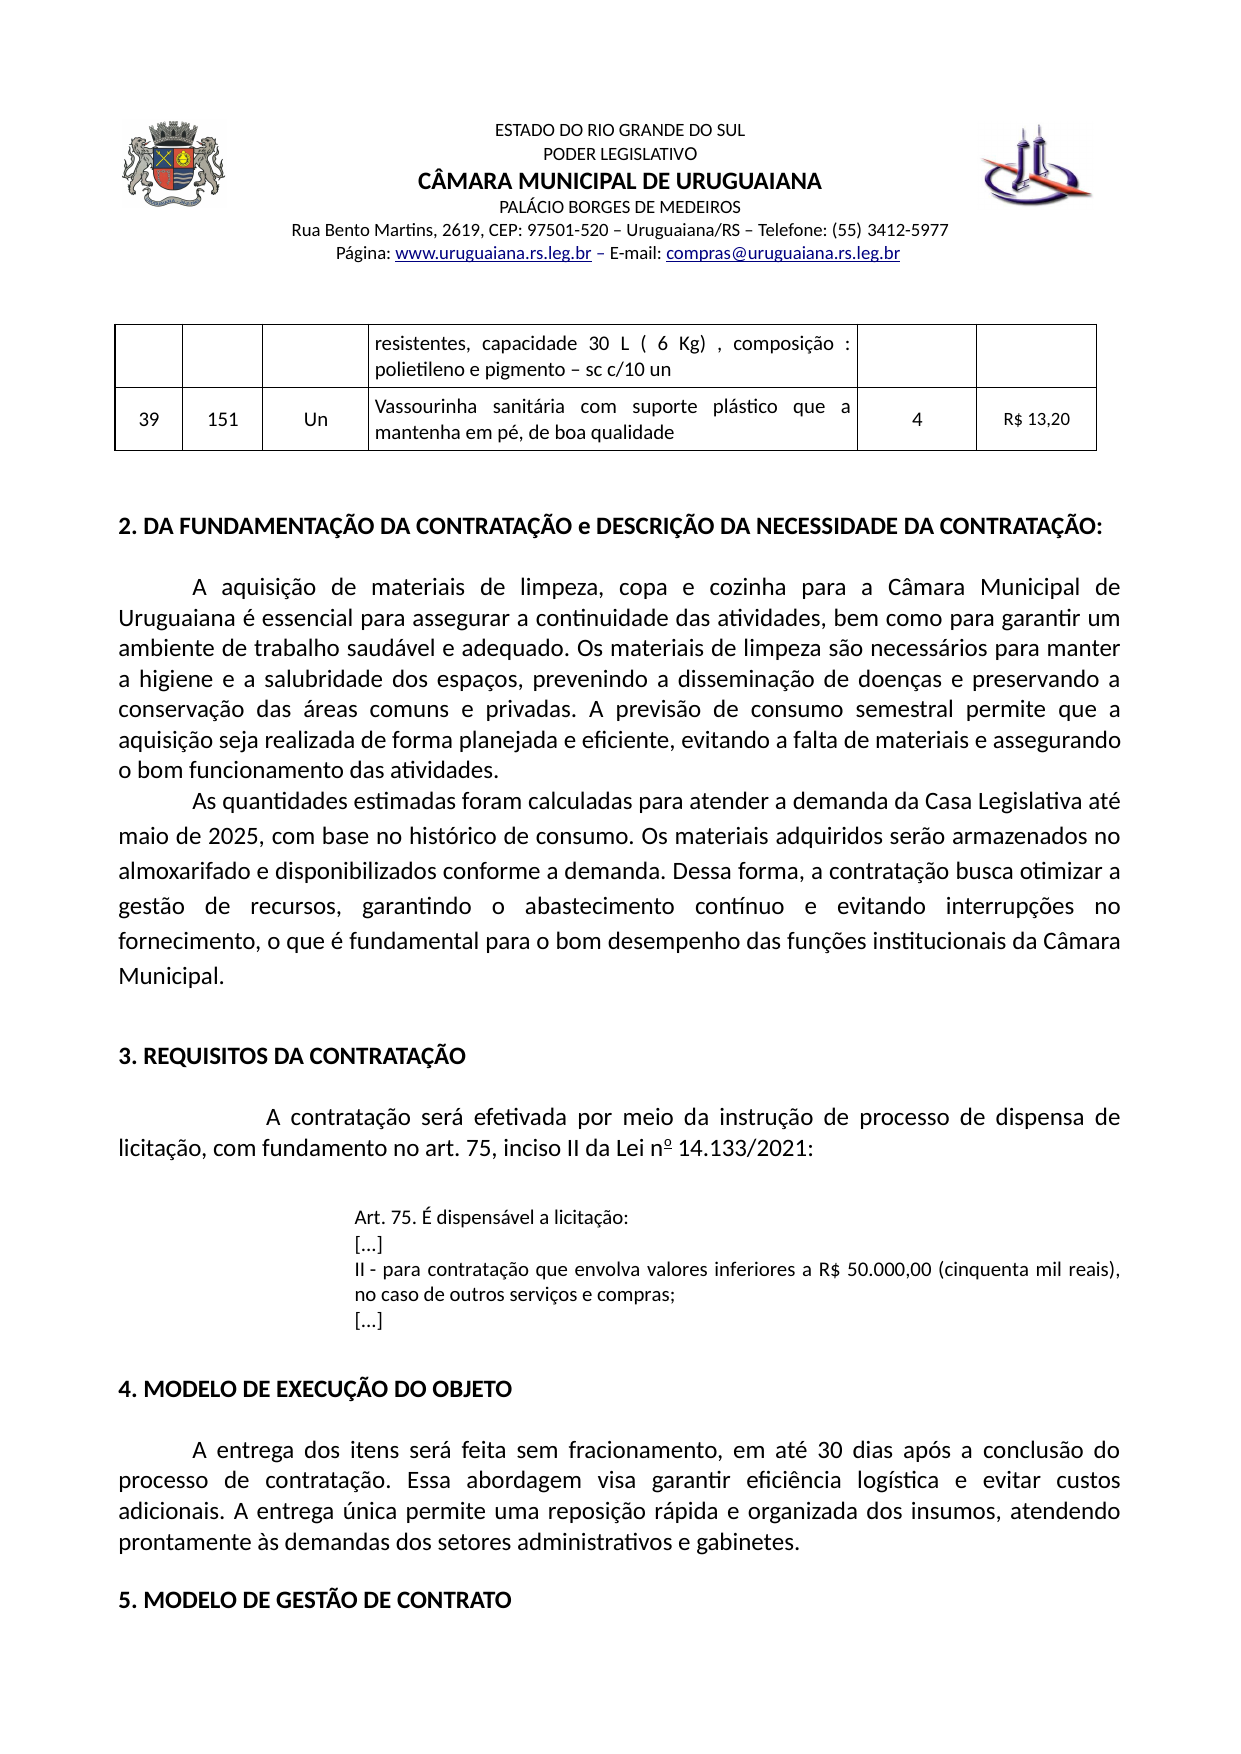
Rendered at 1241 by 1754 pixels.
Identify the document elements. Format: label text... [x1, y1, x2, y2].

table_cell [858, 325, 976, 387]
table_cell 151 [183, 388, 262, 450]
table_cell [977, 325, 1096, 387]
table_cell [116, 325, 182, 387]
picture [977, 121, 1094, 210]
text A aquisição de materiais de limpeza, copa e cozinha para a Câmara Municipal de Uruguaiana é essencial para assegurar a continuidade das atividades, bem como para garantir um ambiente de trabalho saudável e adequado. Os materiais de limpeza são necessários para manter a higiene e a salubridade dos espaços, prevenindo a disseminação de doenças e preservando a conservação das áreas comuns e privadas. A previsão de consumo semestral permite que a aquisição seja realizada de forma planejada e eficiente, evitando a falta de materiais e assegurando o bom funcionamento das atividades. [118, 572, 1122, 785]
table_cell [183, 325, 262, 387]
text [...] [354, 1231, 1122, 1256]
text As quantidades estimadas foram calculadas para atender a demanda da Casa Legislativa até maio de 2025, com base no histórico de consumo. Os materiais adquiridos serão armazenados no almoxarifado e disponibilizados conforme a demanda. Dessa forma, a contratação busca otimizar a gestão de recursos, garantindo o abastecimento contínuo e evitando interrupções no fornecimento, o que é fundamental para o bom desempenho das funções institucionais da Câmara Municipal. [118, 785, 1122, 991]
table_cell R$ 13,20 [977, 388, 1096, 450]
text A entrega dos itens será feita sem fracionamento, em até 30 dias após a conclusão do processo de contratação. Essa abordagem visa garantir eficiência logística e evitar custos adicionais. A entrega única permite uma reposição rápida e organizada dos insumos, atendendo prontamente às demandas dos setores administrativos e gabinetes. [118, 1434, 1122, 1556]
text 2. DA FUNDAMENTAÇÃO DA CONTRATAÇÃO e DESCRIÇÃO DA NECESSIDADE DA CONTRATAÇÃO: [118, 511, 1122, 541]
table_cell Un [263, 388, 368, 450]
text II - para contratação que envolva valores inferiores a R$ 50.000,00 (cinquenta mil reais), no caso de outros serviços e compras; [354, 1256, 1122, 1307]
text Art. 75. É dispensável a licitação: [354, 1200, 1122, 1231]
table_cell Vassourinha sanitária com suporte plástico que a mantenha em pé, de boa qualidade [369, 388, 857, 450]
text 3. REQUISITOS DA CONTRATAÇÃO [118, 1040, 1122, 1071]
text A contratação será efetivada por meio da instrução de processo de dispensa de licitação, com fundamento no art. 75, inciso II da Lei no 14.133/2021: [118, 1101, 1122, 1162]
text 5. MODELO DE GESTÃO DE CONTRATO [118, 1584, 1122, 1615]
table_cell resistentes, capacidade 30 L ( 6 Kg) , composição : polietileno e pigmento – sc c/10 un [369, 325, 857, 387]
table_cell [263, 325, 368, 387]
picture [121, 119, 227, 208]
table_cell 39 [116, 388, 182, 450]
text 4. MODELO DE EXECUÇÃO DO OBJETO [118, 1373, 1122, 1403]
text [...] [354, 1307, 1122, 1332]
table_cell 4 [858, 388, 976, 450]
